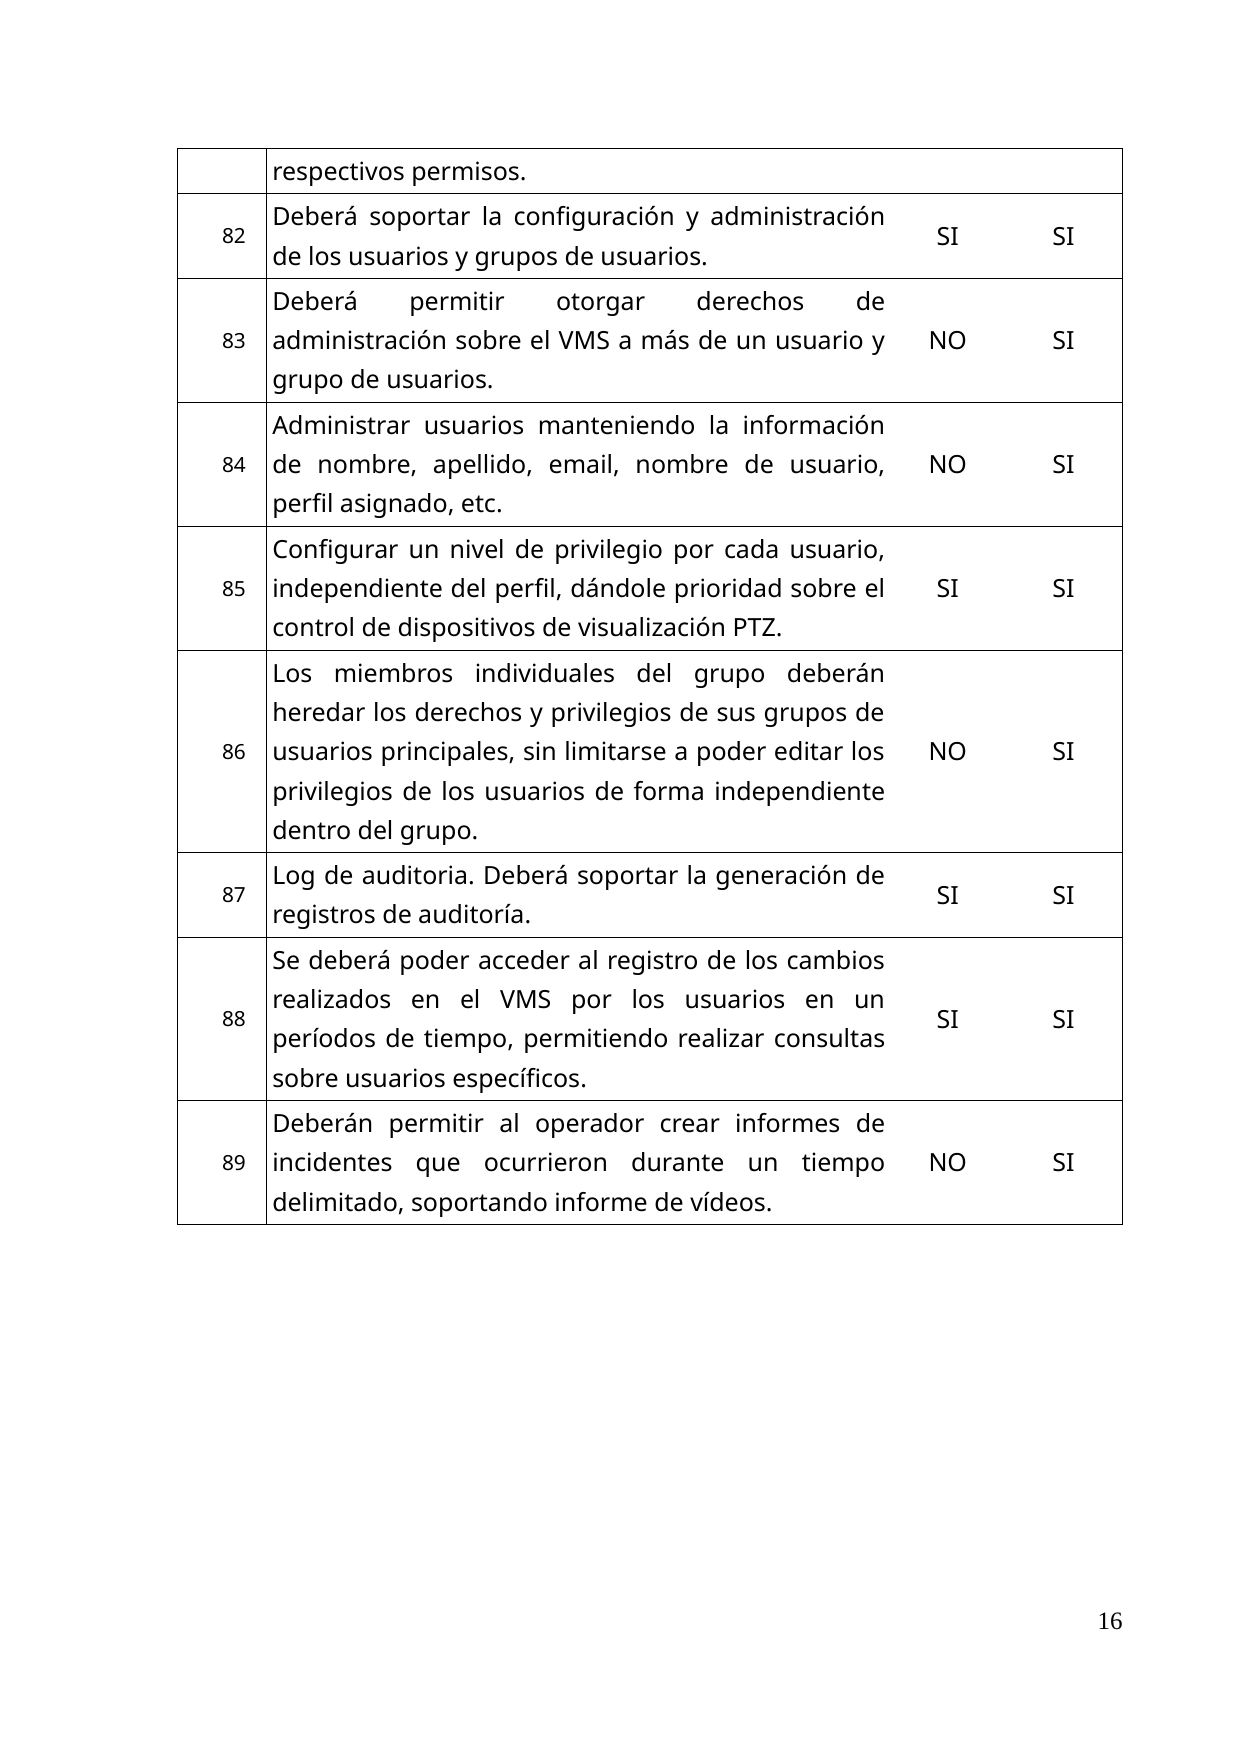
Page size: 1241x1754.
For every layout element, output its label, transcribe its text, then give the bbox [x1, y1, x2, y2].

table_cell SI [891, 853, 1004, 937]
table_cell Los miembros individuales del grupo deberán heredar los derechos y privilegios de sus grupos de usuarios principales, sin limitarse a poder editar los privilegios de los usuarios de forma independiente dentro del grupo. [267, 651, 891, 852]
table_cell NO [891, 651, 1004, 852]
table_cell SI [1004, 279, 1122, 402]
table_cell NO [891, 403, 1004, 526]
table_cell SI [1004, 853, 1122, 937]
table_cell Deberá permitir otorgar derechos de administración sobre el VMS a más de un usuario y grupo de usuarios. [267, 279, 891, 402]
table_cell SI [1004, 403, 1122, 526]
table_cell Se deberá poder acceder al registro de los cambios realizados en el VMS por los usuarios en un períodos de tiempo, permitiendo realizar consultas sobre usuarios específicos. [267, 938, 891, 1100]
table_cell Administrar usuarios manteniendo la información de nombre, apellido, email, nombre de usuario, perfil asignado, etc. [267, 403, 891, 526]
table_cell Log de auditoria. Deberá soportar la generación de registros de auditoría. [267, 853, 891, 937]
table_cell Deberá soportar la configuración y administración de los usuarios y grupos de usuarios. [267, 194, 891, 278]
table_cell SI [1004, 938, 1122, 1100]
table_cell [178, 403, 266, 526]
table_cell [178, 149, 266, 193]
table_cell [178, 279, 266, 402]
table_cell NO [891, 279, 1004, 402]
table_cell [178, 651, 266, 852]
table_cell SI [1004, 527, 1122, 650]
table_cell SI [891, 194, 1004, 278]
table_cell SI [891, 938, 1004, 1100]
table_cell [1004, 149, 1122, 193]
table_cell SI [1004, 1101, 1122, 1224]
table_cell [891, 149, 1004, 193]
table_cell [178, 1101, 266, 1224]
table_cell NO [891, 1101, 1004, 1224]
table_cell [178, 853, 266, 937]
table_cell Configurar un nivel de privilegio por cada usuario, independiente del perfil, dándole prioridad sobre el control de dispositivos de visualización PTZ. [267, 527, 891, 650]
table_cell [178, 194, 266, 278]
table_cell [178, 938, 266, 1100]
table_cell SI [891, 527, 1004, 650]
table_cell [178, 527, 266, 650]
table_cell respectivos permisos. [267, 149, 891, 193]
table_cell Deberán permitir al operador crear informes de incidentes que ocurrieron durante un tiempo delimitado, soportando informe de vídeos. [267, 1101, 891, 1224]
table_cell SI [1004, 194, 1122, 278]
table_cell SI [1004, 651, 1122, 852]
